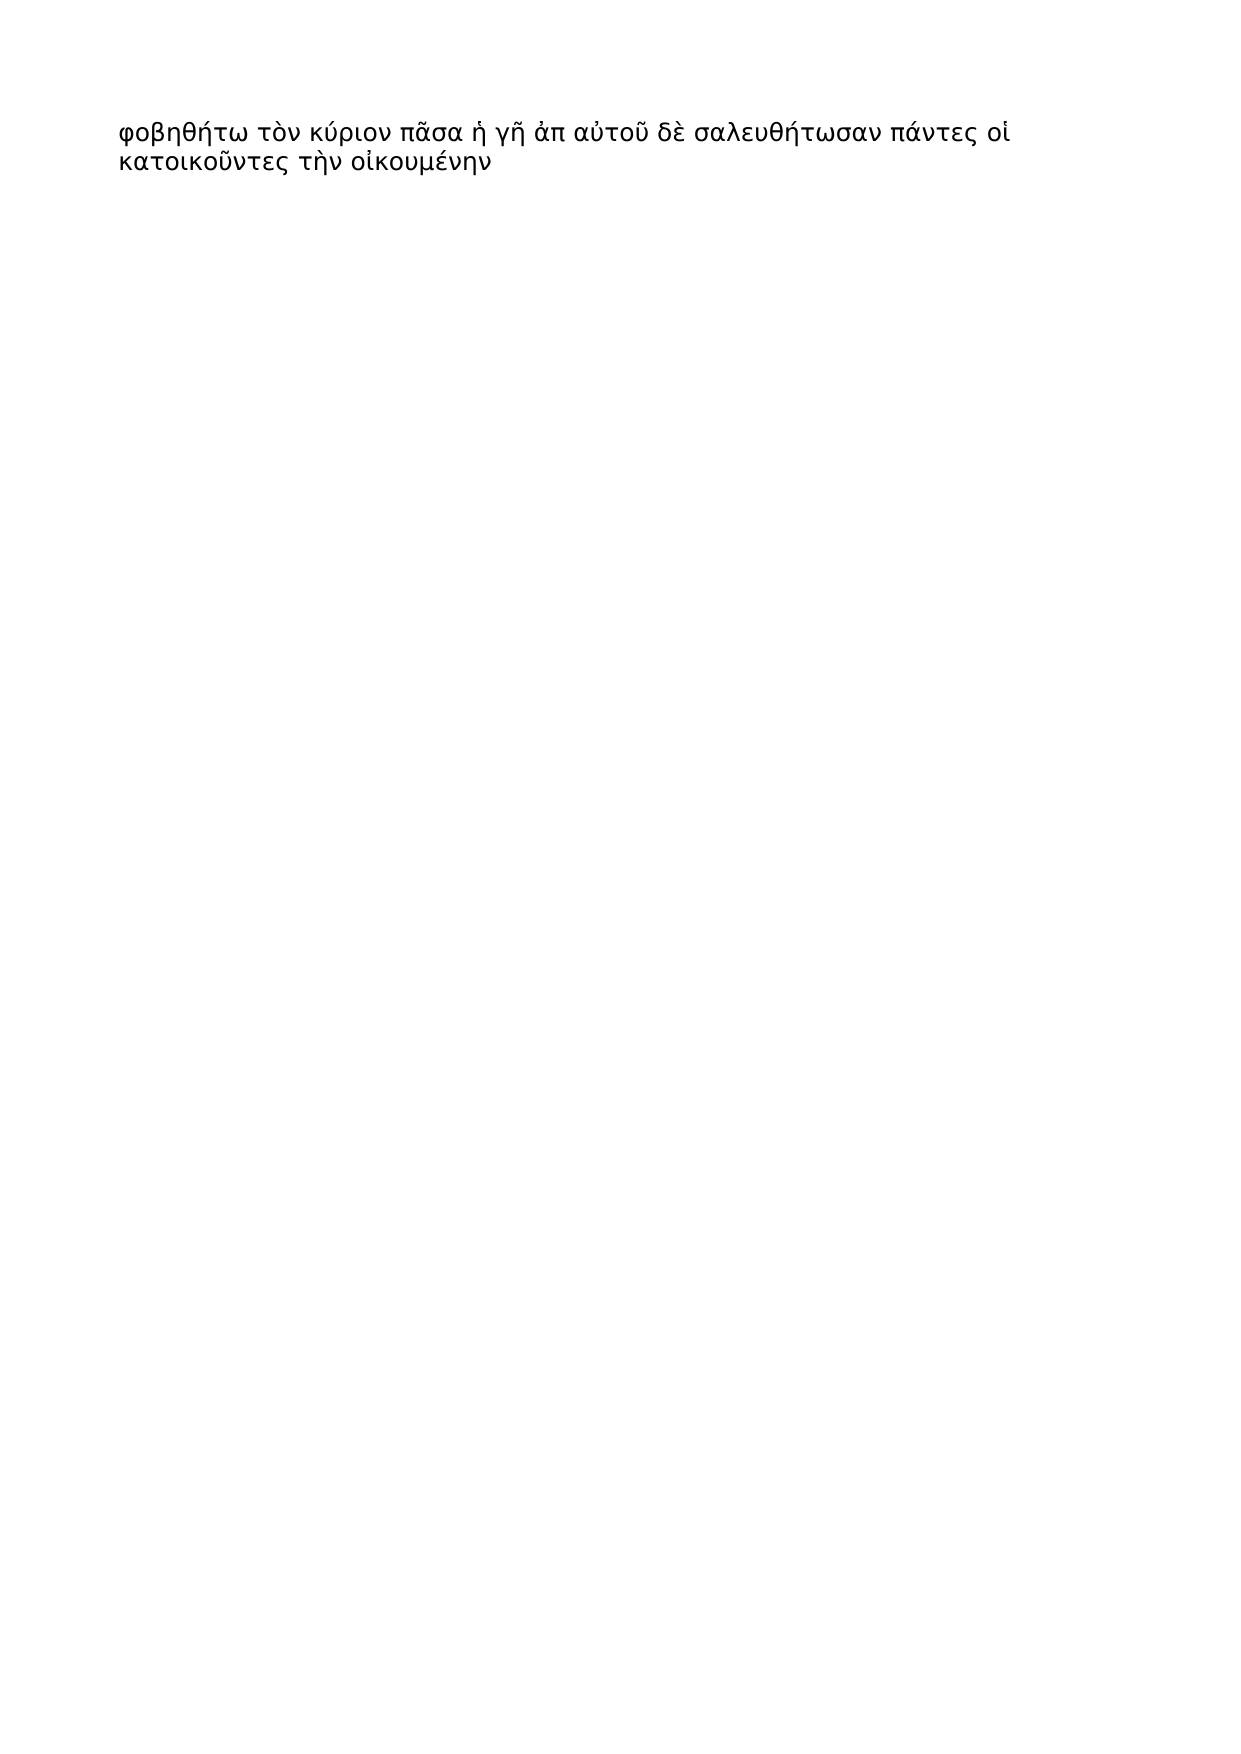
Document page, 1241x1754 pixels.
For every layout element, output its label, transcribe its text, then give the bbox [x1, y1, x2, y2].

text φοβηθήτω τὸν κύριον πᾶσα ἡ γῆ ἀπ αὐτοῦ δὲ σαλευθήτωσαν πάντες οἱ κατοικοῦντες τὴν οἰκουμένην [118, 118, 1122, 176]
